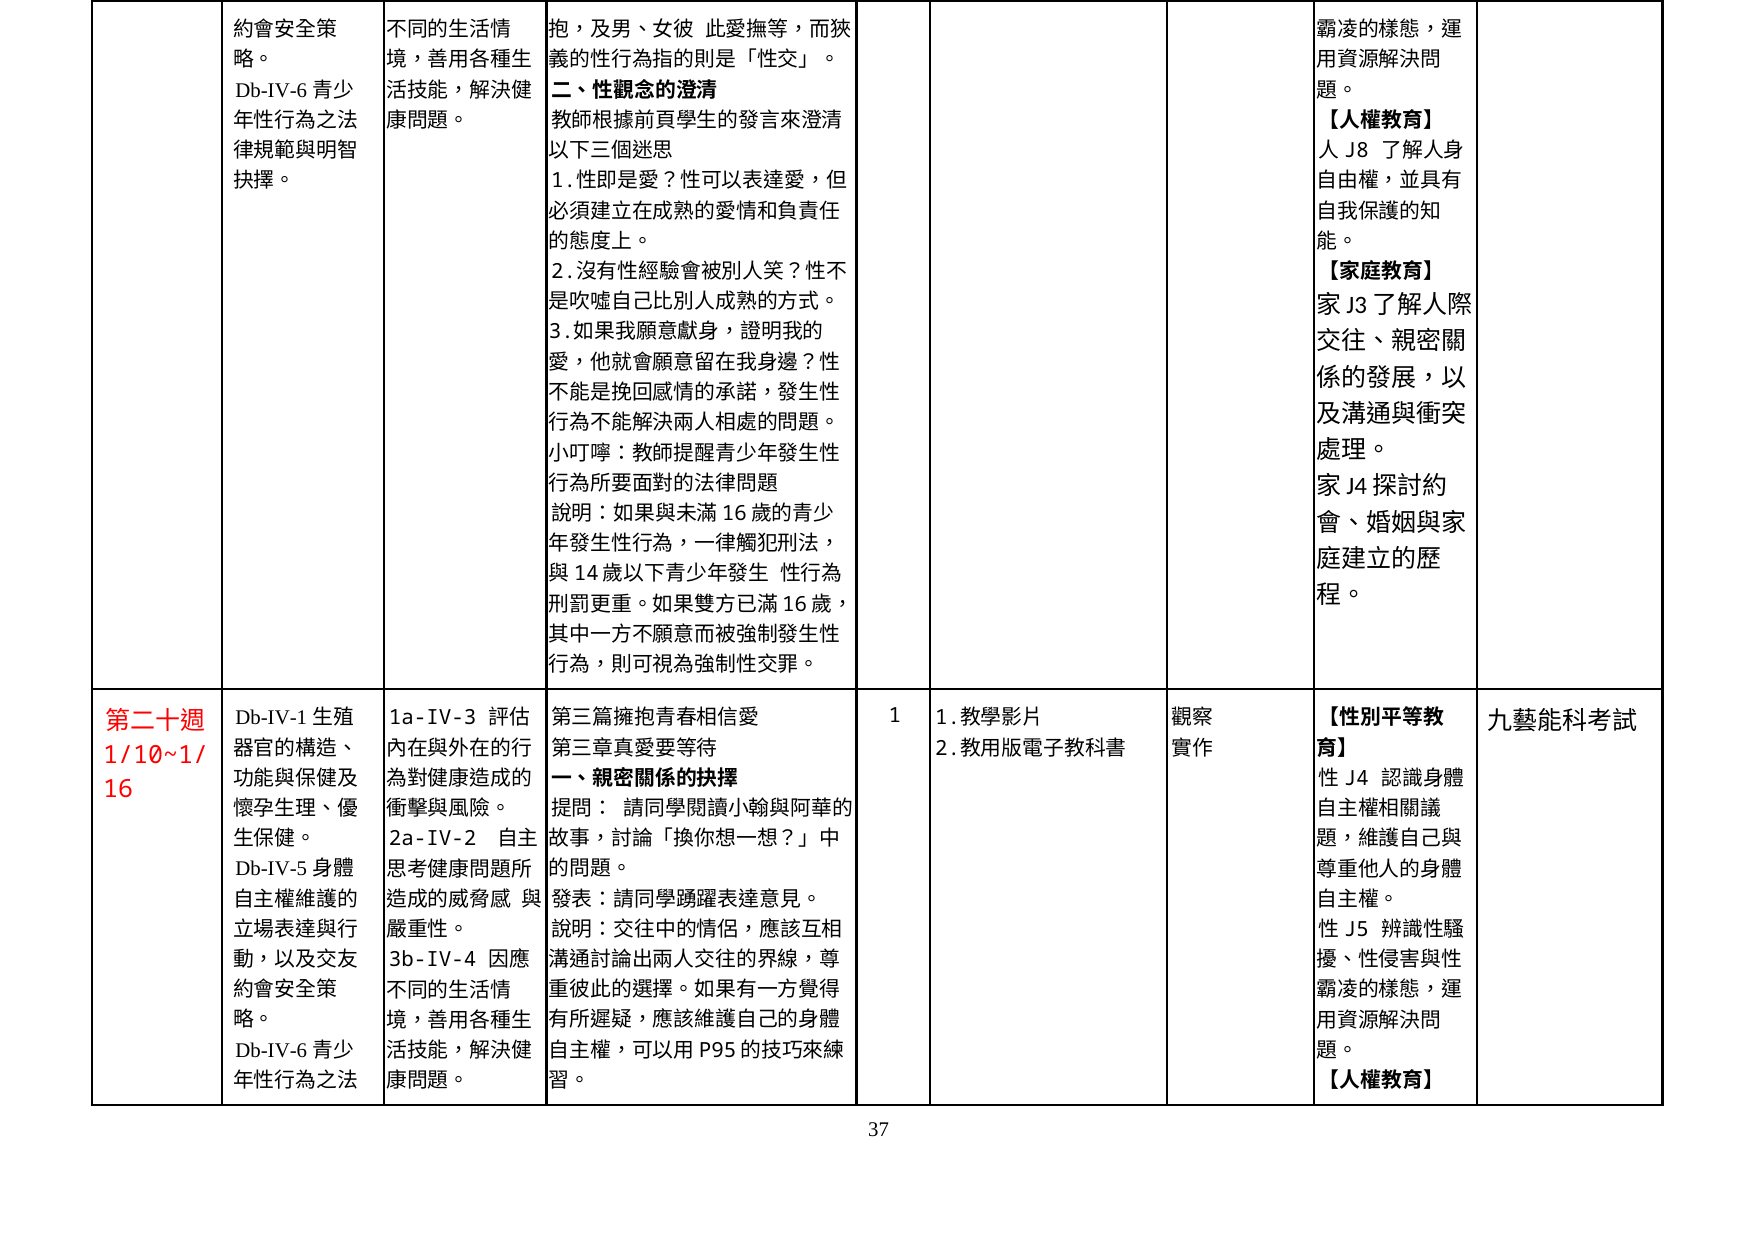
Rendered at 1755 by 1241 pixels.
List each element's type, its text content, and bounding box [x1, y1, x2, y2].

table_cell 約會安全策略。 Db-IV-6 青少年性行為之法律規範與明智抉擇。 [223, 2, 383, 688]
table_cell 1a-IV-3 評估內在與外在的行為對健康造成的衝擊與風險。 2a-IV-2 自主思考健康問題所造成的威脅感 與嚴重性。 3b-IV-4 因應不同的生活情境，善用各種生活技能，解決健康問題。 [385, 690, 545, 1104]
table_cell [93, 2, 221, 688]
table_cell 第二十週 1/10~1/16 [93, 690, 221, 1104]
table_cell [1478, 2, 1661, 688]
table_cell [1168, 2, 1313, 688]
table_cell 不同的生活情境，善用各種生活技能，解決健康問題。 [385, 2, 545, 688]
table_cell 九藝能科考試 [1478, 690, 1661, 1104]
table_cell Db-IV-1 生殖器官的構造、功能與保健及懷孕生理、優生保健。 Db-IV-5 身體自主權維護的立場表達與行動，以及交友約會安全策略。 Db-IV-6 青少年性行為之法 [223, 690, 383, 1104]
table_cell [858, 2, 929, 688]
table_cell 觀察 實作 [1168, 690, 1313, 1104]
table_cell 抱，及男、女彼 此愛撫等，而狹義的性行為指的則是「性交」。 二、性觀念的澄清 教師根據前頁學生的發言來澄清以下三個迷思 1.性即是愛？性可以表達愛，但必須建立在成熟的愛情和負責任的態度上。 2.沒有性經驗會被別人笑？性不是吹噓自己比別人成熟的方式。 3.如果我願意獻身，證明我的愛，他就會願意留在我身邊？性不能是挽回感情的承諾，發生性行為不能解決兩人相處的問題。小叮嚀：教師提醒青少年發生性行為所要面對的法律問題 說明：如果與未滿16歲的青少年發生性行為，一律觸犯刑法，與14歲以下青少年發生 性行為刑罰更重。如果雙方已滿16歲，其中一方不願意而被強制發生性行為，則可視為強制性交罪。 [548, 2, 855, 688]
table_cell 霸凌的樣態，運用資源解決問題。 【人權教育】 人J8 了解人身自由權，並具有自我保護的知能。 【家庭教育】 家J3 了解人際交往、親密關係的發展，以及溝通與衝突處理。 家J4 探討約會、婚姻與家庭建立的歷程。 [1315, 2, 1476, 688]
table_cell 第三篇擁抱青春相信愛 第三章真愛要等待 一、親密關係的抉擇 提問： 請同學閱讀小翰與阿華的故事，討論「換你想一想？」中的問題。 發表：請同學踴躍表達意見。 說明：交往中的情侶，應該互相溝通討論出兩人交往的界線，尊重彼此的選擇。如果有一方覺得有所遲疑，應該維護自己的身體自主權，可以用P95的技巧來練習。 [548, 690, 855, 1104]
table_cell 1.教學影片 2.教用版電子教科書 [931, 690, 1166, 1104]
table_cell 【性別平等教育】 性J4 認識身體自主權相關議題，維護自己與尊重他人的身體自主權。 性J5 辨識性騷擾、性侵害與性霸凌的樣態，運用資源解決問題。 【人權教育】 [1315, 690, 1476, 1104]
table_cell 1 [858, 690, 929, 1104]
table_cell [931, 2, 1166, 688]
